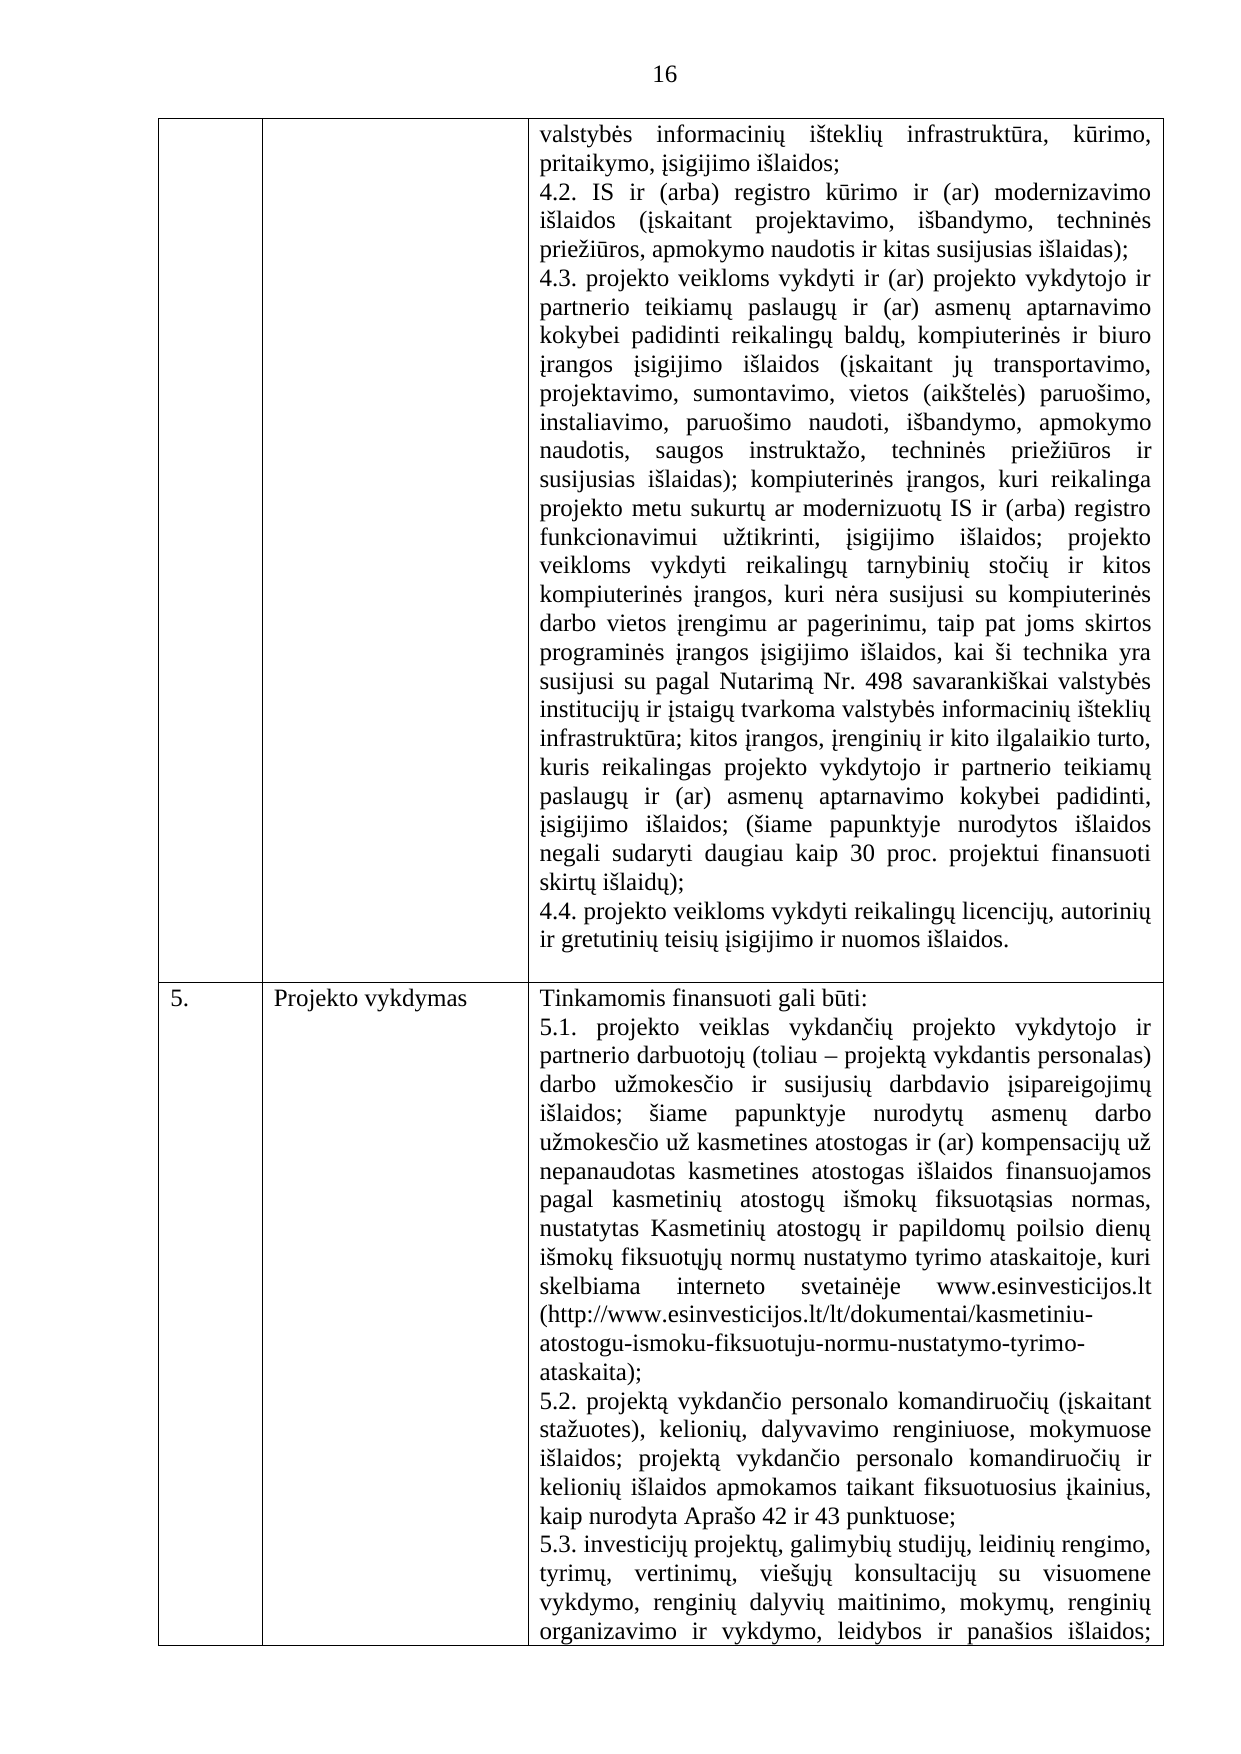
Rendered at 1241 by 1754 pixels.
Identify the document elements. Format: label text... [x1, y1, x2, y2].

table_cell Projekto vykdymas [263, 983, 528, 1644]
table_cell valstybės informacinių išteklių infrastruktūra, kūrimo, pritaikymo, įsigijimo išlaidos; 4.2. IS ir (arba) registro kūrimo ir (ar) modernizavimo išlaidos (įskaitant projektavimo, išbandymo, techninės priežiūros, apmokymo naudotis ir kitas susijusias išlaidas); 4.3. projekto veikloms vykdyti ir (ar) projekto vykdytojo ir partnerio teikiamų paslaugų ir (ar) asmenų aptarnavimo kokybei padidinti reikalingų baldų, kompiuterinės ir biuro įrangos įsigijimo išlaidos (įskaitant jų transportavimo, projektavimo, sumontavimo, vietos (aikštelės) paruošimo, instaliavimo, paruošimo naudoti, išbandymo, apmokymo naudotis, saugos instruktažo, techninės priežiūros ir susijusias išlaidas); kompiuterinės įrangos, kuri reikalinga projekto metu sukurtų ar modernizuotų IS ir (arba) registro funkcionavimui užtikrinti, įsigijimo išlaidos; projekto veikloms vykdyti reikalingų tarnybinių stočių ir kitos kompiuterinės įrangos, kuri nėra susijusi su kompiuterinės darbo vietos įrengimu ar pagerinimu, taip pat joms skirtos programinės įrangos įsigijimo išlaidos, kai ši technika yra susijusi su pagal Nutarimą Nr. 498 savarankiškai valstybės institucijų ir įstaigų tvarkoma valstybės informacinių išteklių infrastruktūra; kitos įrangos, įrenginių ir kito ilgalaikio turto, kuris reikalingas projekto vykdytojo ir partnerio teikiamų paslaugų ir (ar) asmenų aptarnavimo kokybei padidinti, įsigijimo išlaidos; (šiame papunktyje nurodytos išlaidos negali sudaryti daugiau kaip 30 proc. projektui finansuoti skirtų išlaidų); 4.4. projekto veikloms vykdyti reikalingų licencijų, autorinių ir gretutinių teisių įsigijimo ir nuomos išlaidos. [529, 119, 1163, 982]
table_cell [159, 119, 262, 982]
table_cell [263, 119, 528, 982]
table_cell 5. [159, 983, 262, 1644]
table_cell Tinkamomis finansuoti gali būti: 5.1. projekto veiklas vykdančių projekto vykdytojo ir partnerio darbuotojų (toliau – projektą vykdantis personalas) darbo užmokesčio ir susijusių darbdavio įsipareigojimų išlaidos; šiame papunktyje nurodytų asmenų darbo užmokesčio už kasmetines atostogas ir (ar) kompensacijų už nepanaudotas kasmetines atostogas išlaidos finansuojamos pagal kasmetinių atostogų išmokų fiksuotąsias normas, nustatytas Kasmetinių atostogų ir papildomų poilsio dienų išmokų fiksuotųjų normų nustatymo tyrimo ataskaitoje, kuri skelbiama interneto svetainėje www.esinvesticijos.lt (http://www.esinvesticijos.lt/lt/dokumentai/kasmetiniu-atostogu-ismoku-fiksuotuju-normu-nustatymo-tyrimo-ataskaita); 5.2. projektą vykdančio personalo komandiruočių (įskaitant stažuotes), kelionių, dalyvavimo renginiuose, mokymuose išlaidos; projektą vykdančio personalo komandiruočių ir kelionių išlaidos apmokamos taikant fiksuotuosius įkainius, kaip nurodyta Aprašo 42 ir 43 punktuose; 5.3. investicijų projektų, galimybių studijų, leidinių rengimo, tyrimų, vertinimų, viešųjų konsultacijų su visuomene vykdymo, renginių dalyvių maitinimo, mokymų, renginių organizavimo ir vykdymo, leidybos ir panašios išlaidos; [529, 983, 1163, 1644]
